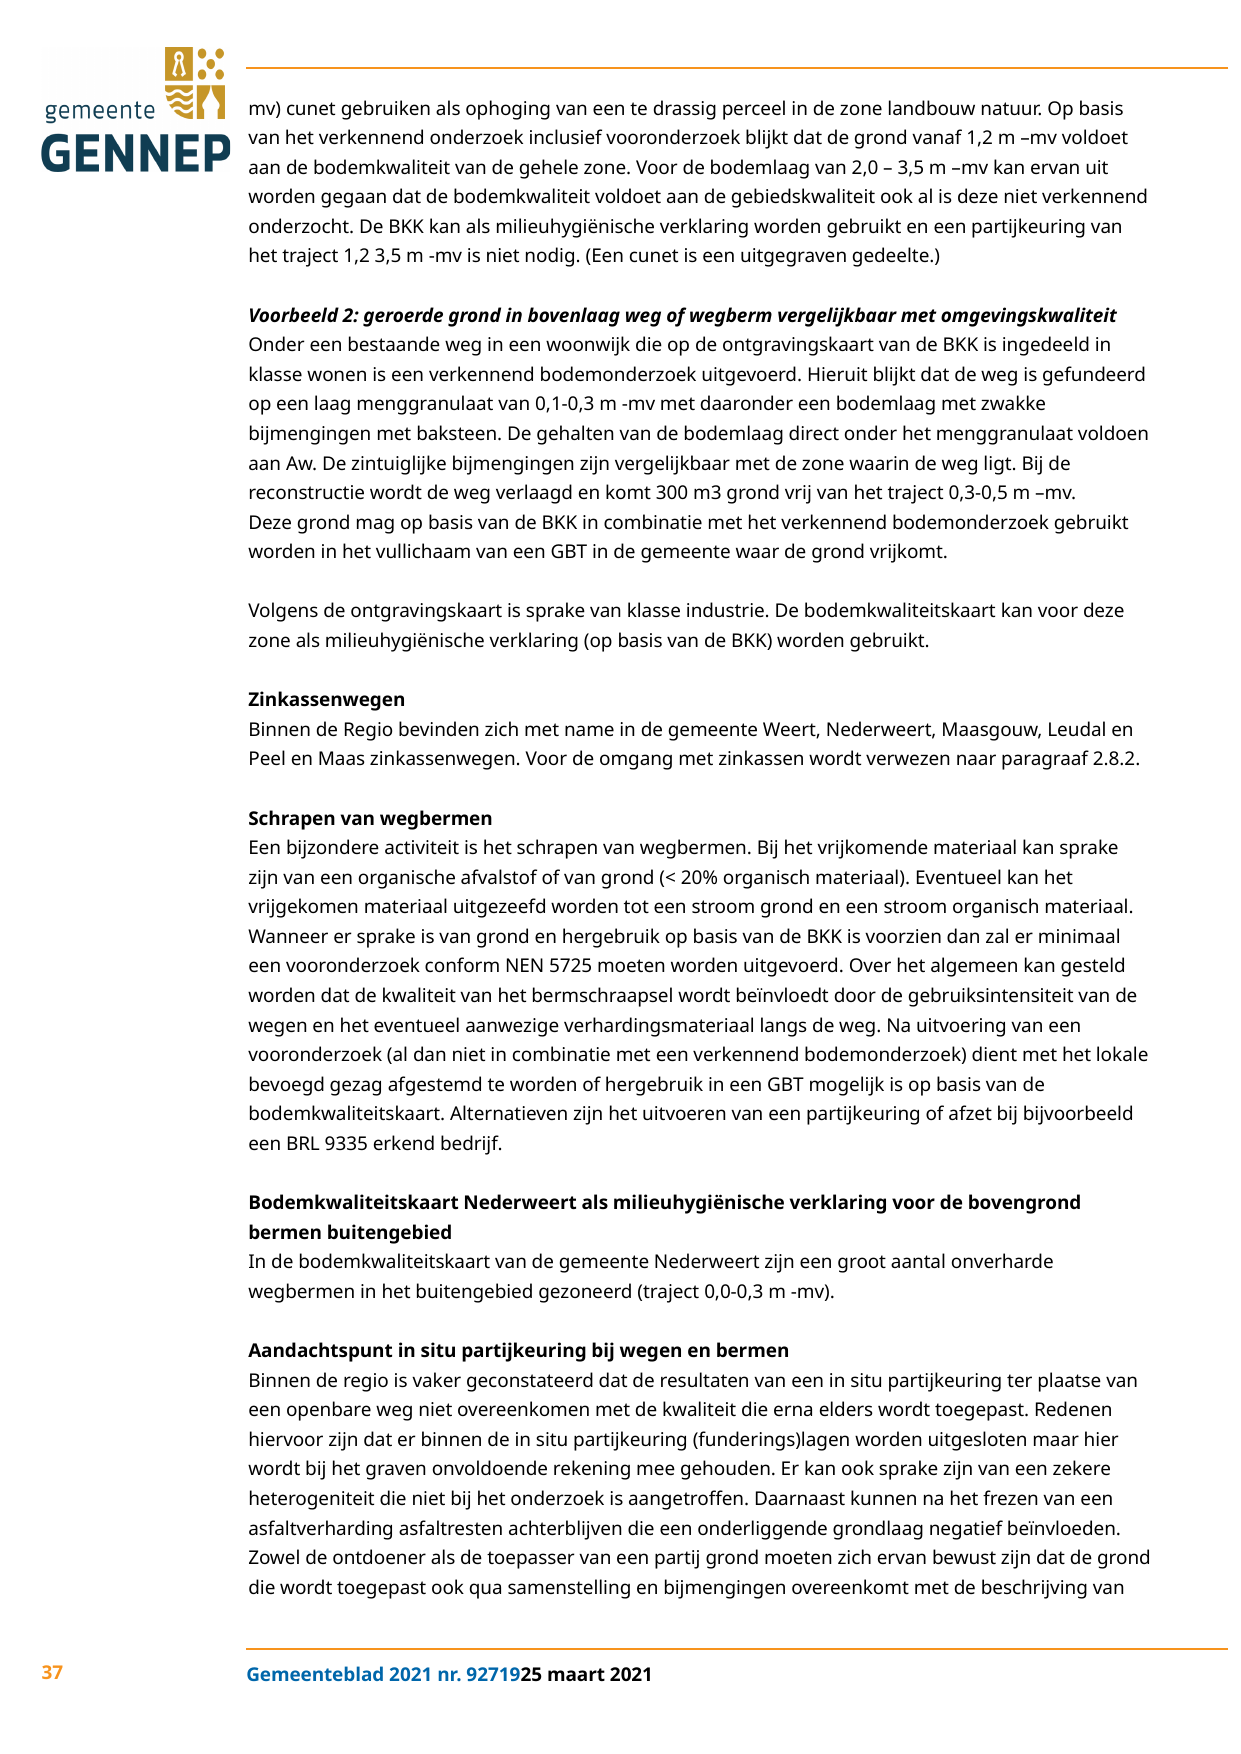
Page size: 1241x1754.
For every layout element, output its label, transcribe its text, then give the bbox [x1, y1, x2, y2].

text Deze grond mag op basis van de BKK in combinatie met het verkennend bodemonderzoek gebruikt worden in het vullichaam van een GBT in de gemeente waar de grond vrijkomt. [248, 509, 1152, 564]
text Onder een bestaande weg in een woonwijk die op de ontgravingskaart van de BKK is ingedeeld in klasse wonen is een verkennend bodemonderzoek uitgevoerd. Hieruit blijkt dat de weg is gefundeerd op een laag menggranulaat van 0,1-0,3 m -mv met daaronder een bodemlaag met zwakke bijmengingen met baksteen. De gehalten van de bodemlaag direct onder het menggranulaat voldoen aan Aw. De zintuiglijke bijmengingen zijn vergelijkbaar met de zone waarin de weg ligt. Bij de reconstructie wordt de weg verlaagd en komt 300 m3 grond vrij van het traject 0,3-0,5 m –mv. [248, 331, 1152, 505]
text mv) cunet gebruiken als ophoging van een te drassig perceel in de zone landbouw natuur. Op basis van het verkennend onderzoek inclusief vooronderzoek blijkt dat de grond vanaf 1,2 m –mv voldoet aan de bodemkwaliteit van de gehele zone. Voor de bodemlaag van 2,0 – 3,5 m –mv kan ervan uit worden gegaan dat de bodemkwaliteit voldoet aan de gebiedskwaliteit ook al is deze niet verkennend onderzocht. De BKK kan als milieuhygiënische verklaring worden gebruikt en een partijkeuring van het traject 1,2 3,5 m -mv is niet nodig. (Een cunet is een uitgegraven gedeelte.) [248, 95, 1152, 268]
text Volgens de ontgravingskaart is sprake van klasse industrie. De bodemkwaliteitskaart kan voor deze zone als milieuhygiënische verklaring (op basis van de BKK) worden gebruikt. [248, 598, 1152, 653]
text Voorbeeld 2: geroerde grond in bovenlaag weg of wegberm vergelijkbaar met omgevingskwaliteit [248, 302, 1152, 328]
text Bodemkwaliteitskaart Nederweert als milieuhygiënische verklaring voor de bovengrond bermen buitengebied [248, 1189, 1152, 1245]
picture [41, 47, 231, 172]
text Een bijzondere activiteit is het schrapen van wegbermen. Bij het vrijkomende materiaal kan sprake zijn van een organische afvalstof of van grond (< 20% organisch materiaal). Eventueel kan het vrijgekomen materiaal uitgezeefd worden tot een stroom grond en een stroom organisch materiaal. Wanneer er sprake is van grond en hergebruik op basis van de BKK is voorzien dan zal er minimaal een vooronderzoek conform NEN 5725 moeten worden uitgevoerd. Over het algemeen kan gesteld worden dat de kwaliteit van het bermschraapsel wordt beïnvloedt door de gebruiksintensiteit van de wegen en het eventueel aanwezige verhardingsmateriaal langs de weg. Na uitvoering van een vooronderzoek (al dan niet in combinatie met een verkennend bodemonderzoek) dient met het lokale bevoegd gezag afgestemd te worden of hergebruik in een GBT mogelijk is op basis van de bodemkwaliteitskaart. Alternatieven zijn het uitvoeren van een partijkeuring of afzet bij bijvoorbeeld een BRL 9335 erkend bedrijf. [248, 834, 1152, 1156]
text Schrapen van wegbermen [248, 805, 1152, 831]
text Binnen de regio is vaker geconstateerd dat de resultaten van een in situ partijkeuring ter plaatse van een openbare weg niet overeenkomen met de kwaliteit die erna elders wordt toegepast. Redenen hiervoor zijn dat er binnen de in situ partijkeuring (funderings)lagen worden uitgesloten maar hier wordt bij het graven onvoldoende rekening mee gehouden. Er kan ook sprake zijn van een zekere heterogeniteit die niet bij het onderzoek is aangetroffen. Daarnaast kunnen na het frezen van een asfaltverharding asfaltresten achterblijven die een onderliggende grondlaag negatief beïnvloeden. Zowel de ontdoener als de toepasser van een partij grond moeten zich ervan bewust zijn dat de grond die wordt toegepast ook qua samenstelling en bijmengingen overeenkomt met de beschrijving van [248, 1367, 1152, 1600]
text In de bodemkwaliteitskaart van de gemeente Nederweert zijn een groot aantal onverharde wegbermen in het buitengebied gezoneerd (traject 0,0-0,3 m -mv). [248, 1248, 1152, 1304]
text Binnen de Regio bevinden zich met name in de gemeente Weert, Nederweert, Maasgouw, Leudal en Peel en Maas zinkassenwegen. Voor de omgang met zinkassen wordt verwezen naar paragraaf 2.8.2. [248, 716, 1152, 771]
text Zinkassenwegen [248, 686, 1152, 712]
text Aandachtspunt in situ partijkeuring bij wegen en bermen [248, 1337, 1152, 1363]
